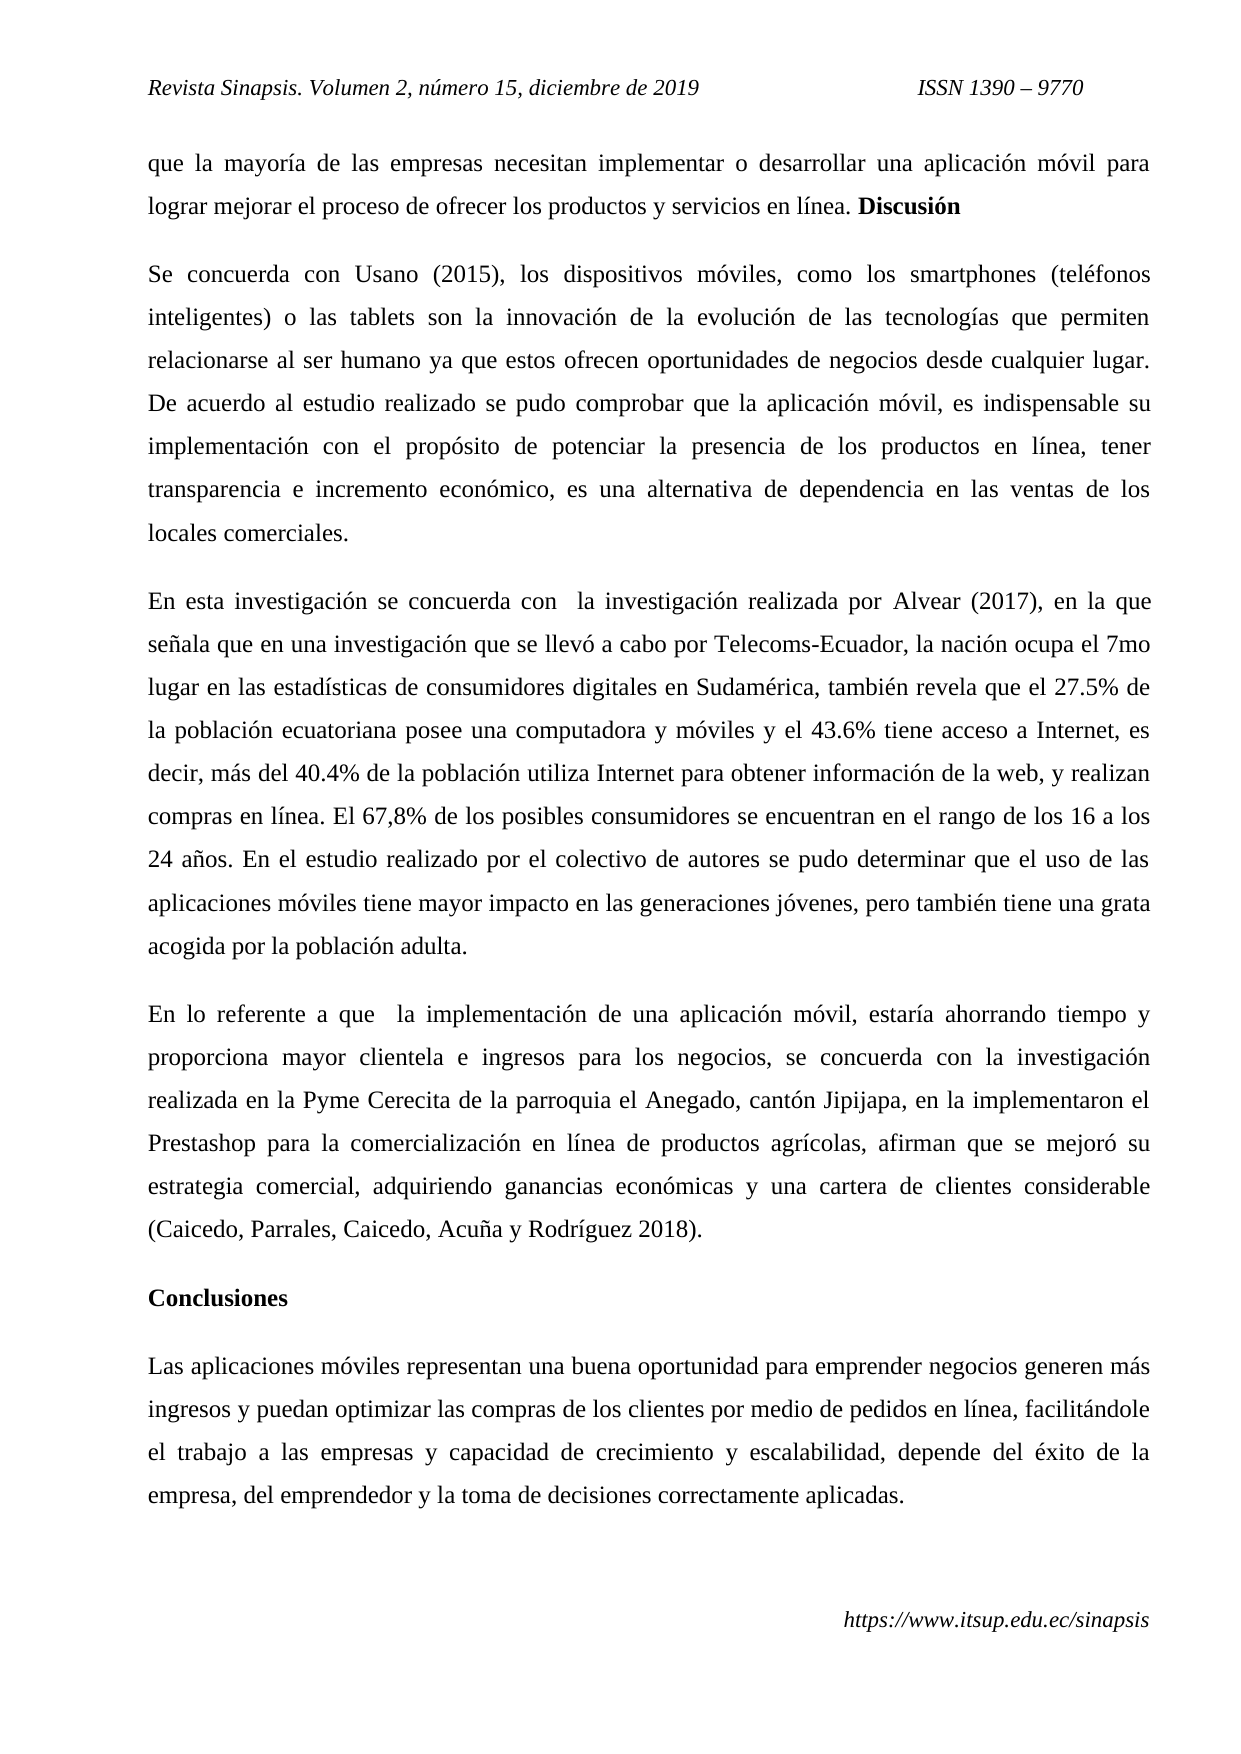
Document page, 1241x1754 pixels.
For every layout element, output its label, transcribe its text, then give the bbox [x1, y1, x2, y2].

text En lo referente a que la implementación de una aplicación móvil, estaría ahorrando tiempo y proporciona mayor clientela e ingresos para los negocios, se concuerda con la investigación realizada en la Pyme Cerecita de la parroquia el Anegado, cantón Jipijapa, en la implementaron el Prestashop para la comercialización en línea de productos agrícolas, afirman que se mejoró su estrategia comercial, adquiriendo ganancias económicas y una cartera de clientes considerable (Caicedo, Parrales, Caicedo, Acuña y Rodríguez 2018). [148, 999, 1152, 1243]
text Las aplicaciones móviles representan una buena oportunidad para emprender negocios generen más ingresos y puedan optimizar las compras de los clientes por medio de pedidos en línea, facilitándole el trabajo a las empresas y capacidad de crecimiento y escalabilidad, depende del éxito de la empresa, del emprendedor y la toma de decisiones correctamente aplicadas. [148, 1351, 1152, 1509]
text Conclusiones [148, 1283, 1152, 1311]
text Se concuerda con Usano (2015), los dispositivos móviles, como los smartphones (teléfonos inteligentes) o las tablets son la innovación de la evolución de las tecnologías que permiten relacionarse al ser humano ya que estos ofrecen oportunidades de negocios desde cualquier lugar. De acuerdo al estudio realizado se pudo comprobar que la aplicación móvil, es indispensable su implementación con el propósito de potenciar la presencia de los productos en línea, tener transparencia e incremento económico, es una alternativa de dependencia en las ventas de los locales comerciales. [148, 259, 1152, 546]
text En esta investigación se concuerda con la investigación realizada por Alvear (2017), en la que señala que en una investigación que se llevó a cabo por Telecoms-Ecuador, la nación ocupa el 7mo lugar en las estadísticas de consumidores digitales en Sudamérica, también revela que el 27.5% de la población ecuatoriana posee una computadora y móviles y el 43.6% tiene acceso a Internet, es decir, más del 40.4% de la población utiliza Internet para obtener información de la web, y realizan compras en línea. El 67,8% de los posibles consumidores se encuentran en el rango de los 16 a los 24 años. En el estudio realizado por el colectivo de autores se pudo determinar que el uso de las aplicaciones móviles tiene mayor impacto en las generaciones jóvenes, pero también tiene una grata acogida por la población adulta. [148, 586, 1152, 959]
text que la mayoría de las empresas necesitan implementar o desarrollar una aplicación móvil para lograr mejorar el proceso de ofrecer los productos y servicios en línea. Discusión [148, 148, 1152, 219]
